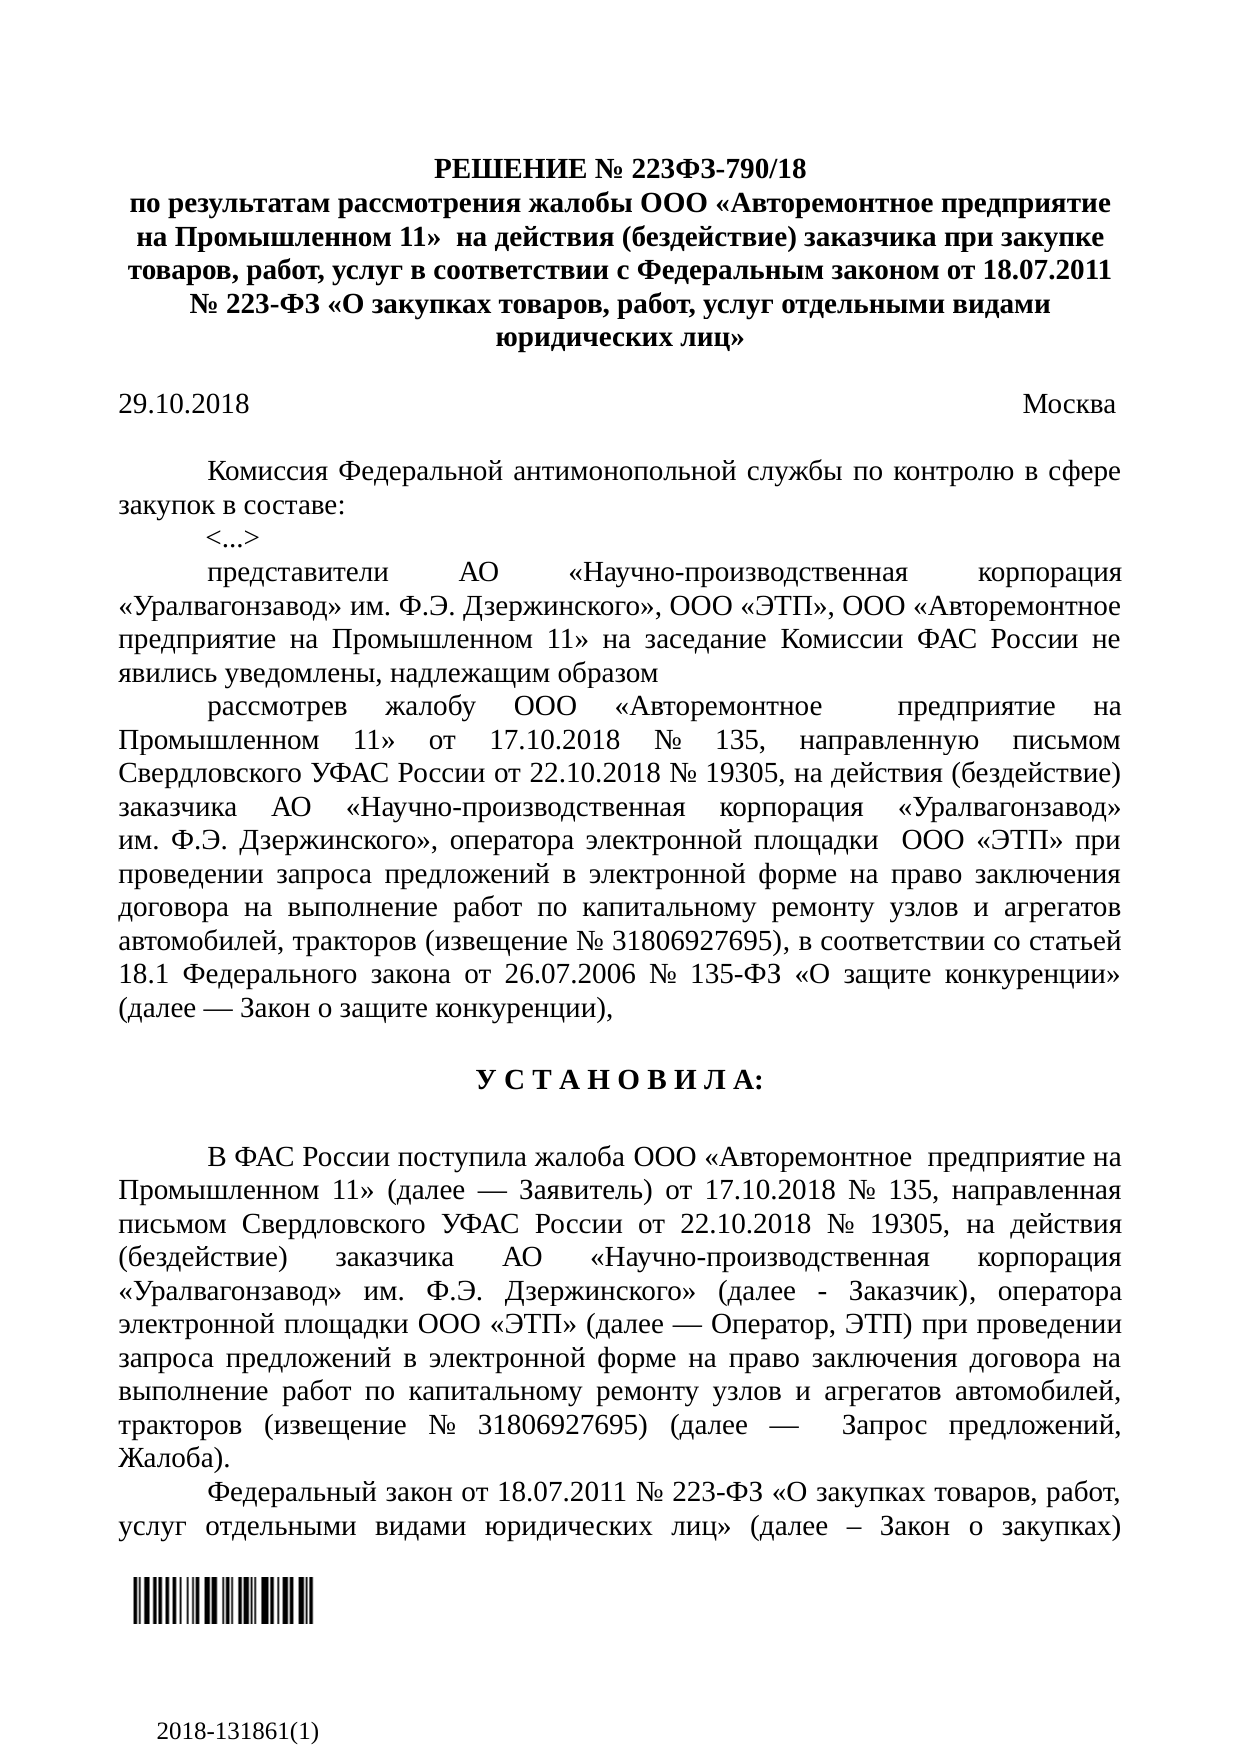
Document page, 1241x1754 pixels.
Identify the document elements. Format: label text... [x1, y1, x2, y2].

text У С Т А Н О В И Л А: [117, 1062, 1122, 1096]
text В ФАС России поступила жалоба ООО «Авторемонтное предприятие на Промышленном 11» (далее — Заявитель) от 17.10.2018 № 135, направленная письмом Свердловского УФАС России от 22.10.2018 № 19305, на действия (бездействие) заказчика АО «Научно-производственная корпорация «Уралвагонзавод» им. Ф.Э. Дзержинского» (далее - Заказчик), оператора электронной площадки ООО «ЭТП» (далее — Оператор, ЭТП) при проведении запроса предложений в электронной форме на право заключения договора на выполнение работ по капитальному ремонту узлов и агрегатов автомобилей, тракторов (извещение № 31806927695) (далее — Запрос предложений, Жалоба). [118, 1139, 1122, 1474]
text <...> [118, 521, 1122, 554]
text Федеральный закон от 18.07.2011 № 223-ФЗ «О закупках товаров, работ, услуг отдельными видами юридических лиц» (далее – Закон о закупках) [118, 1474, 1122, 1541]
text по результатам рассмотрения жалобы ООО «Авторемонтное предприятие на Промышленном 11» на действия (бездействие) заказчика при закупке товаров, работ, услуг в соответствии с Федеральным законом от 18.07.2011 № 223-ФЗ «О закупках товаров, работ, услуг отдельными видами юридических лиц» [118, 185, 1122, 353]
text 29.10.2018 Москва [118, 386, 1122, 420]
picture [118, 1577, 331, 1624]
text РЕШЕНИЕ № 223ФЗ-790/18 [118, 152, 1122, 185]
text представители АО «Научно-производственная корпорация «Уралвагонзавод» им. Ф.Э. Дзержинского», ООО «ЭТП», ООО «Авторемонтное предприятие на Промышленном 11» на заседание Комиссии ФАС России не явились уведомлены, надлежащим образом [118, 554, 1122, 688]
text Комиссия Федеральной антимонопольной службы по контролю в сфере закупок в составе: [118, 453, 1122, 521]
text рассмотрев жалобу ООО «Авторемонтное предприятие на Промышленном 11» от 17.10.2018 № 135, направленную письмом Свердловского УФАС России от 22.10.2018 № 19305, на действия (бездействие) заказчика АО «Научно-производственная корпорация «Уралвагонзавод» им. Ф.Э. Дзержинского», оператора электронной площадки ООО «ЭТП» при проведении запроса предложений в электронной форме на право заключения договора на выполнение работ по капитальному ремонту узлов и агрегатов автомобилей, тракторов (извещение № 31806927695), в соответствии со статьей 18.1 Федерального закона от 26.07.2006 № 135-ФЗ «О защите конкуренции» (далее — Закон о защите конкуренции), [118, 688, 1122, 1024]
